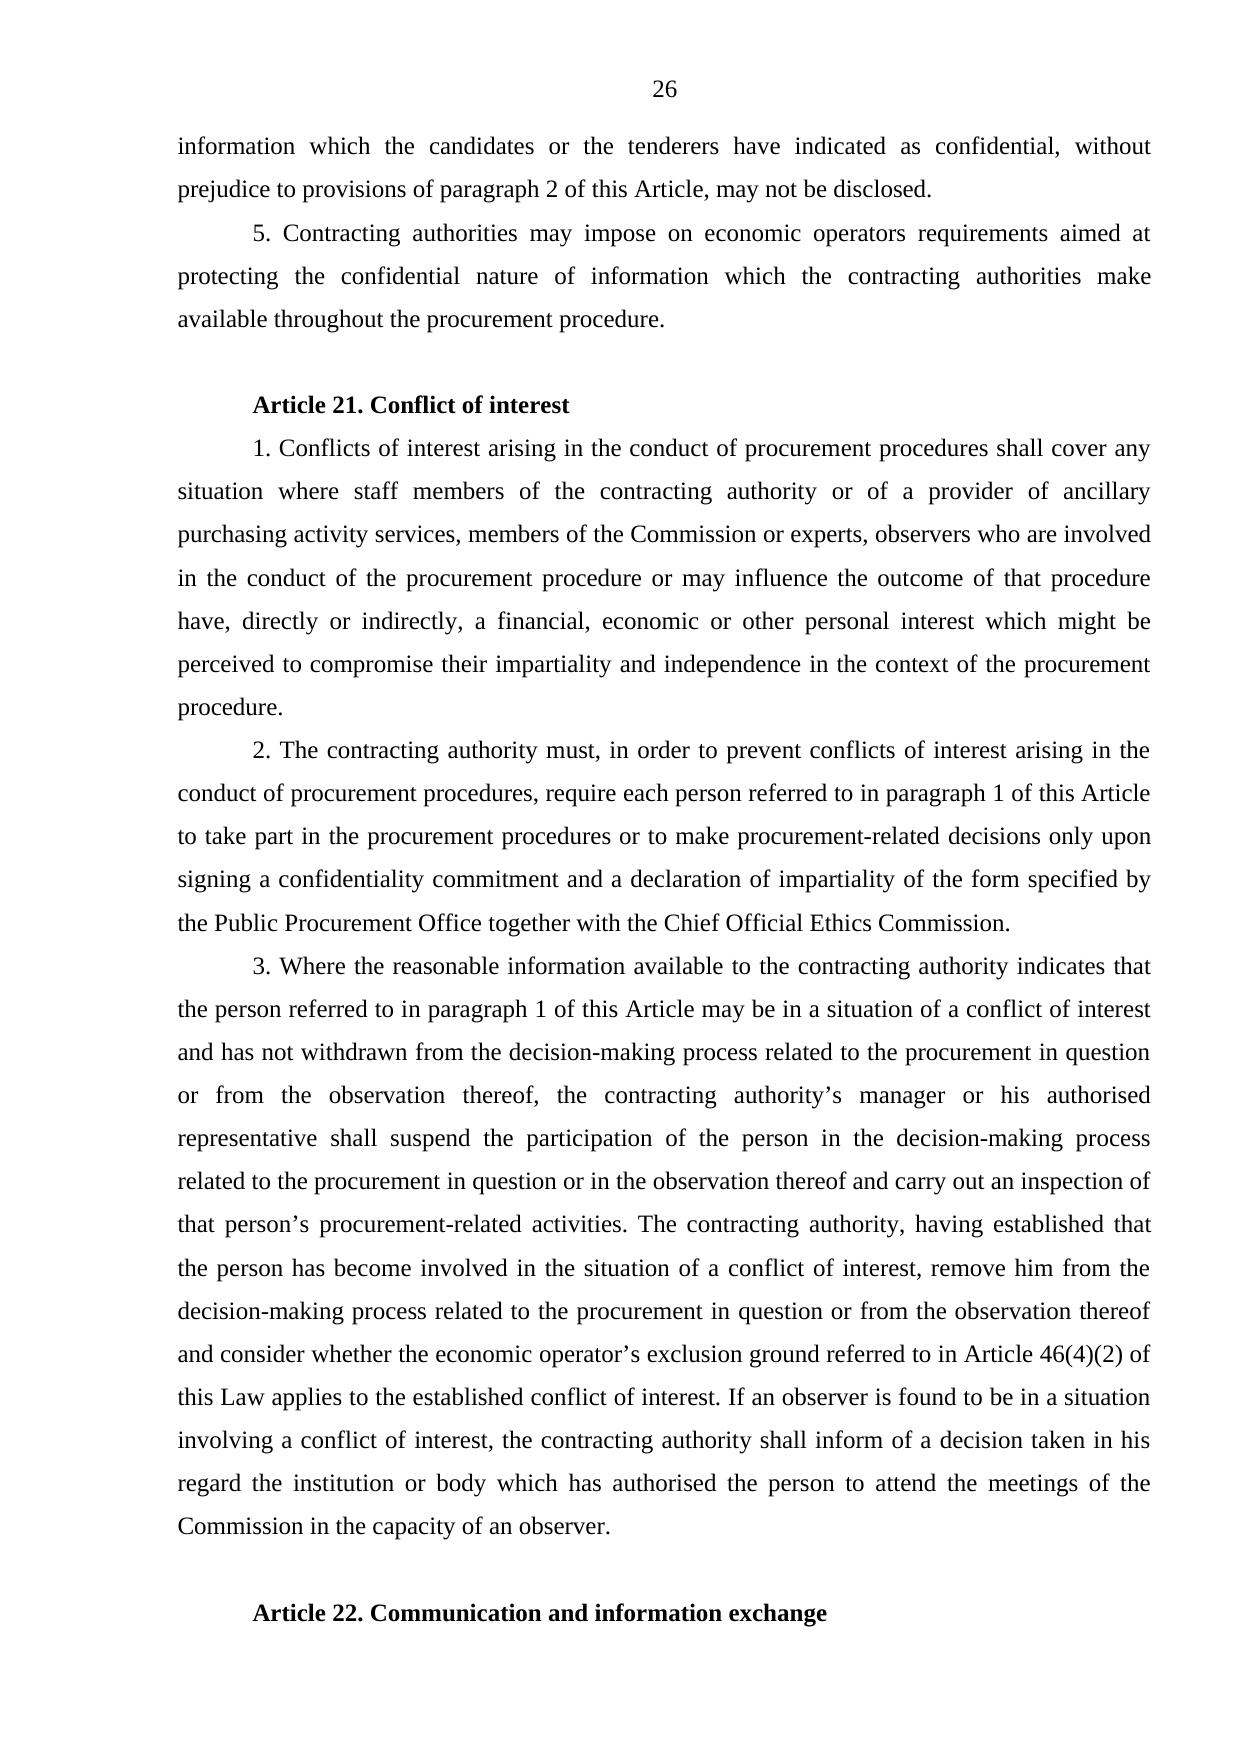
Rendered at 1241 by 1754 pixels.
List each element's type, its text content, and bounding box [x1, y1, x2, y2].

text 3. Where the reasonable information available to the contracting authority indicates that the person referred to in paragraph 1 of this Article may be in a situation of a conflict of interest and has not withdrawn from the decision-making process related to the procurement in question or from the observation thereof, the contracting authority’s manager or his authorised representative shall suspend the participation of the person in the decision-making process related to the procurement in question or in the observation thereof and carry out an inspection of that person’s procurement-related activities. The contracting authority, having established that the person has become involved in the situation of a conflict of interest, remove him from the decision-making process related to the procurement in question or from the observation thereof and consider whether the economic operator’s exclusion ground referred to in Article 46(4)(2) of this Law applies to the established conflict of interest. If an observer is found to be in a situation involving a conflict of interest, the contracting authority shall inform of a decision taken in his regard the institution or body which has authorised the person to attend the meetings of the Commission in the capacity of an observer. [177, 951, 1152, 1540]
text Article 21. Conflict of interest [177, 390, 1152, 419]
text 2. The contracting authority must, in order to prevent conflicts of interest arising in the conduct of procurement procedures, require each person referred to in paragraph 1 of this Article to take part in the procurement procedures or to make procurement-related decisions only upon signing a confidentiality commitment and a declaration of impartiality of the form specified by the Public Procurement Office together with the Chief Official Ethics Commission. [177, 735, 1152, 936]
text information which the candidates or the tenderers have indicated as confidential, without prejudice to provisions of paragraph 2 of this Article, may not be disclosed. [177, 131, 1152, 203]
text Article 22. Communication and information exchange [177, 1598, 1152, 1626]
text 1. Conflicts of interest arising in the conduct of procurement procedures shall cover any situation where staff members of the contracting authority or of a provider of ancillary purchasing activity services, members of the Commission or experts, observers who are involved in the conduct of the procurement procedure or may influence the outcome of that procedure have, directly or indirectly, a financial, economic or other personal interest which might be perceived to compromise their impartiality and independence in the context of the procurement procedure. [177, 433, 1152, 721]
text 5. Contracting authorities may impose on economic operators requirements aimed at protecting the confidential nature of information which the contracting authorities make available throughout the procurement procedure. [177, 218, 1152, 333]
